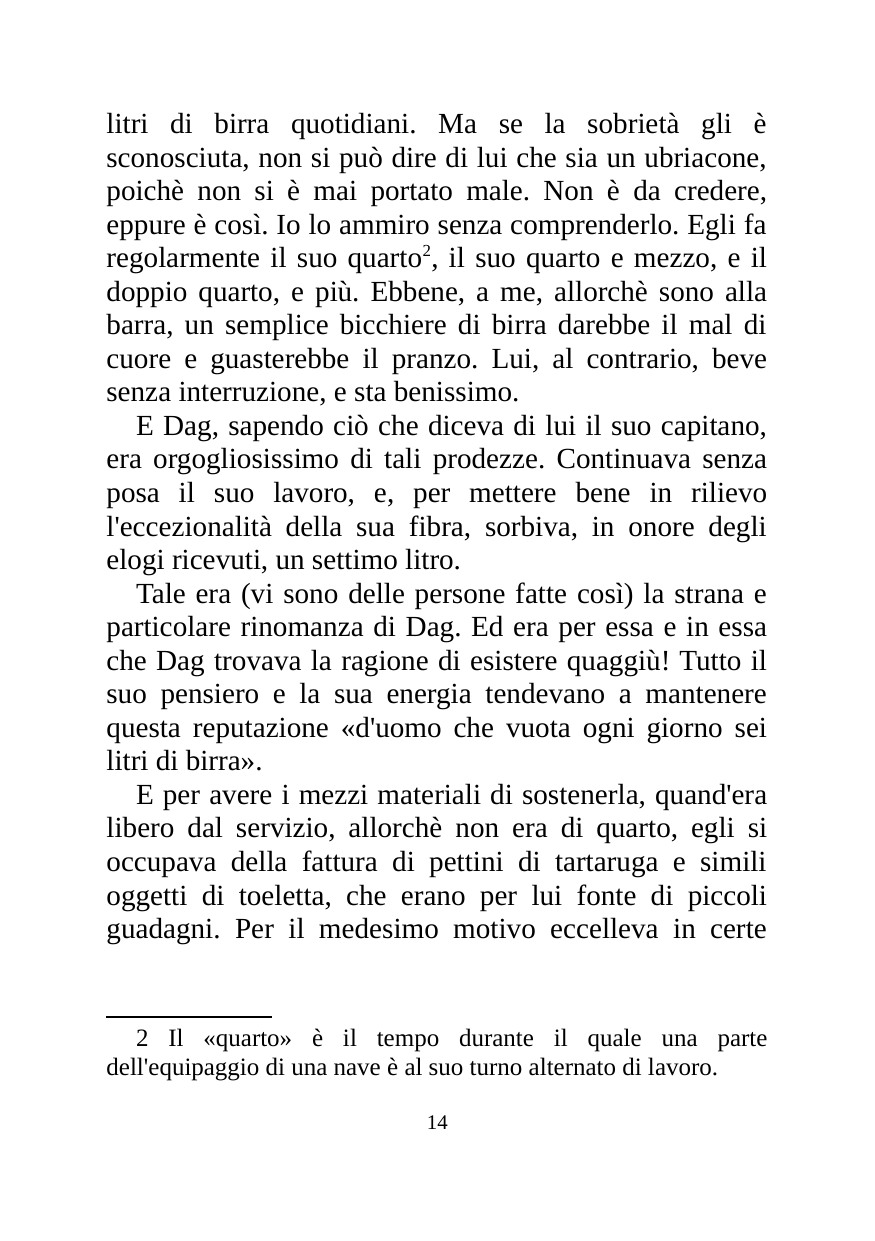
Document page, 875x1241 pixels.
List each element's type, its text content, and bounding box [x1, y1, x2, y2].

text E per avere i mezzi materiali di sostenerla, quand'era libero dal servizio, allorchè non era di quarto, egli si occupava della fattura di pettini di tartaruga e simili oggetti di toeletta, che erano per lui fonte di piccoli guadagni. Per il medesimo motivo eccelleva in certe [106, 777, 768, 945]
text litri di birra quotidiani. Ma se la sobrietà gli è sconosciuta, non si può dire di lui che sia un ubriacone, poichè non si è mai portato male. Non è da credere, eppure è così. Io lo ammiro senza comprenderlo. Egli fa regolarmente il suo quarto, il suo quarto e mezzo, e il doppio quarto, e più. Ebbene, a me, allorchè sono alla barra, un semplice bicchiere di birra darebbe il mal di cuore e guasterebbe il pranzo. Lui, al contrario, beve senza interruzione, e sta benissimo. [106, 106, 768, 408]
text E Dag, sapendo ciò che diceva di lui il suo capitano, era orgogliosissimo di tali prodezze. Continuava senza posa il suo lavoro, e, per mettere bene in rilievo l'eccezionalità della sua fibra, sorbiva, in onore degli elogi ricevuti, un settimo litro. [106, 408, 768, 576]
text Tale era (vi sono delle persone fatte così) la strana e particolare rinomanza di Dag. Ed era per essa e in essa che Dag trovava la ragione di esistere quaggiù! Tutto il suo pensiero e la sua energia tendevano a mantenere questa reputazione «d'uomo che vuota ogni giorno sei litri di birra». [106, 576, 768, 777]
text Il «quarto» è il tempo durante il quale una parte dell'equipaggio di una nave è al suo turno alternato di lavoro. [106, 1023, 768, 1080]
